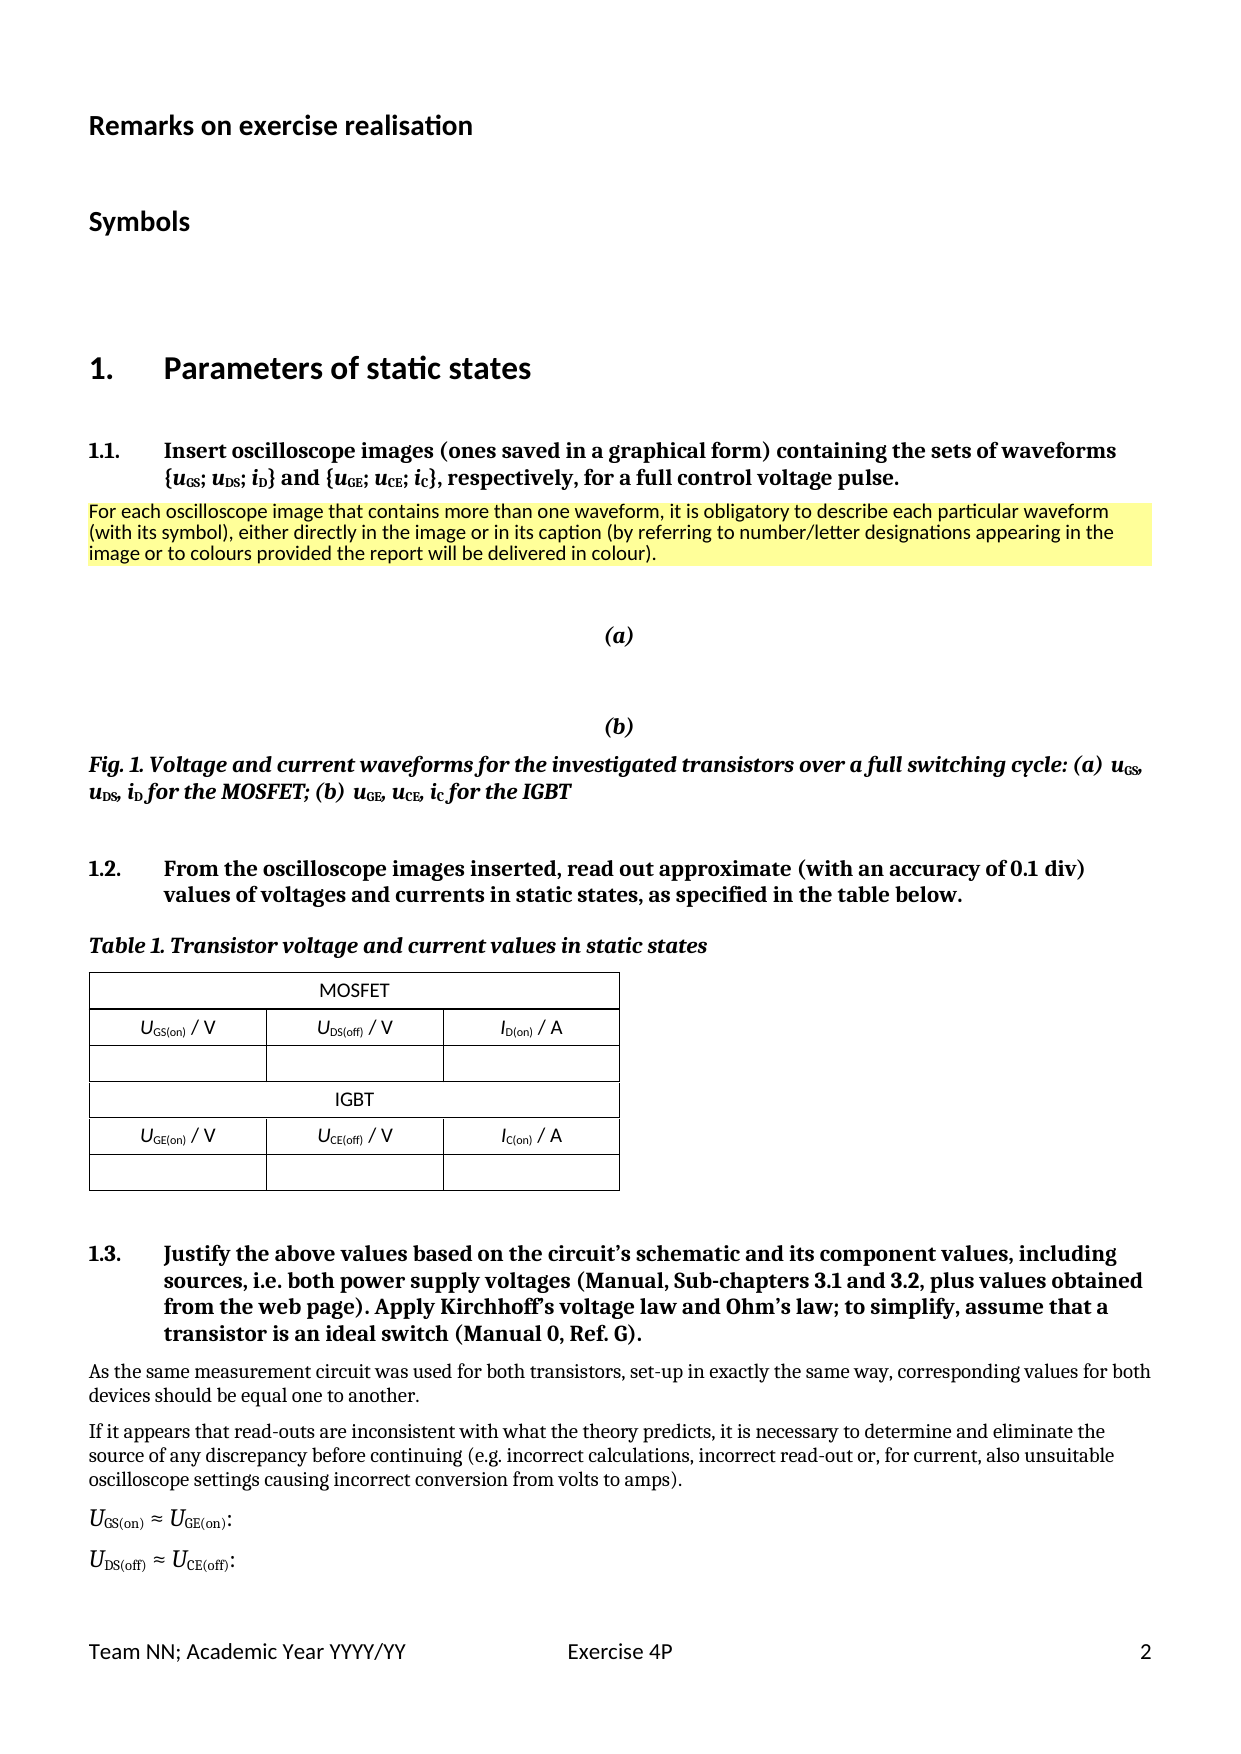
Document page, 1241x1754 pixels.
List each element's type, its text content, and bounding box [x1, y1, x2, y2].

text Table 1. Transistor voltage and current values in static states [88, 933, 1152, 959]
subtitle Justify the above values based on the circuit’s schematic and its component values, including sources, i.e. both power supply voltages (Manual, Sub-chapters 3.1 and 3.2, plus values obtained from the web page). Apply Kirchhoff’s voltage law and Ohm’s law; to simplify, assume that a transistor is an ideal switch (Manual 0, Ref. G). [88, 1241, 1152, 1347]
table_cell [90, 1155, 266, 1190]
subtitle Remarks on exercise realisation [88, 113, 1152, 143]
table_cell [90, 1046, 266, 1081]
table_cell [267, 1046, 443, 1081]
text (a) [88, 623, 1152, 650]
table_cell UCE(off) / V [267, 1119, 443, 1154]
table_cell [267, 1155, 443, 1190]
table_cell UGS(on) / V [90, 1010, 266, 1045]
table_cell IC(on) / A [444, 1119, 619, 1154]
subtitle From the oscilloscope images inserted, read out approximate (with an accuracy of 0.1 div) values of voltages and currents in static states, as specified in the table below. [88, 855, 1152, 908]
subtitle Insert oscilloscope images (ones saved in a graphical form) containing the sets of waveforms {uGS; uDS; iD} and {uGE; uCE; iC}, respectively, for a full control voltage pulse. [88, 438, 1152, 491]
text (b) [88, 713, 1152, 740]
subtitle Symbols [88, 209, 1152, 238]
table_cell [444, 1155, 619, 1190]
text UGS(on) ≈ UGE(on): [88, 1504, 1152, 1533]
table_cell UDS(off) / V [267, 1010, 443, 1045]
table_header MOSFET [90, 973, 619, 1008]
table_cell [444, 1046, 619, 1081]
table_cell ID(on) / A [444, 1010, 619, 1045]
table_cell UGE(on) / V [90, 1119, 266, 1154]
text Fig. 1. Voltage and current waveforms for the investigated transistors over a full switching cycle: (a) uGS, uDS, iD for the MOSFET; (b) uGE, uCE, iC for the IGBT [88, 752, 1152, 805]
subtitle Parameters of static states [88, 354, 1152, 388]
text UDS(off) ≈ UCE(off): [88, 1545, 1152, 1574]
text If it appears that read-outs are inconsistent with what the theory predicts, it is necessary to determine and eliminate the source of any discrepancy before continuing (e.g. incorrect calculations, incorrect read-out or, for current, also unsuitable oscilloscope settings causing incorrect conversion from volts to amps). [88, 1419, 1152, 1491]
table_cell IGBT [90, 1083, 619, 1117]
text As the same measurement circuit was used for both transistors, set-up in exactly the same way, corresponding values for both devices should be equal one to another. [88, 1359, 1152, 1407]
text For each oscilloscope image that contains more than one waveform, it is obligatory to describe each particular waveform (with its symbol), either directly in the image or in its caption (by referring to number/letter designations appearing in the image or to colours provided the report will be delivered in colour). [88, 503, 1152, 566]
